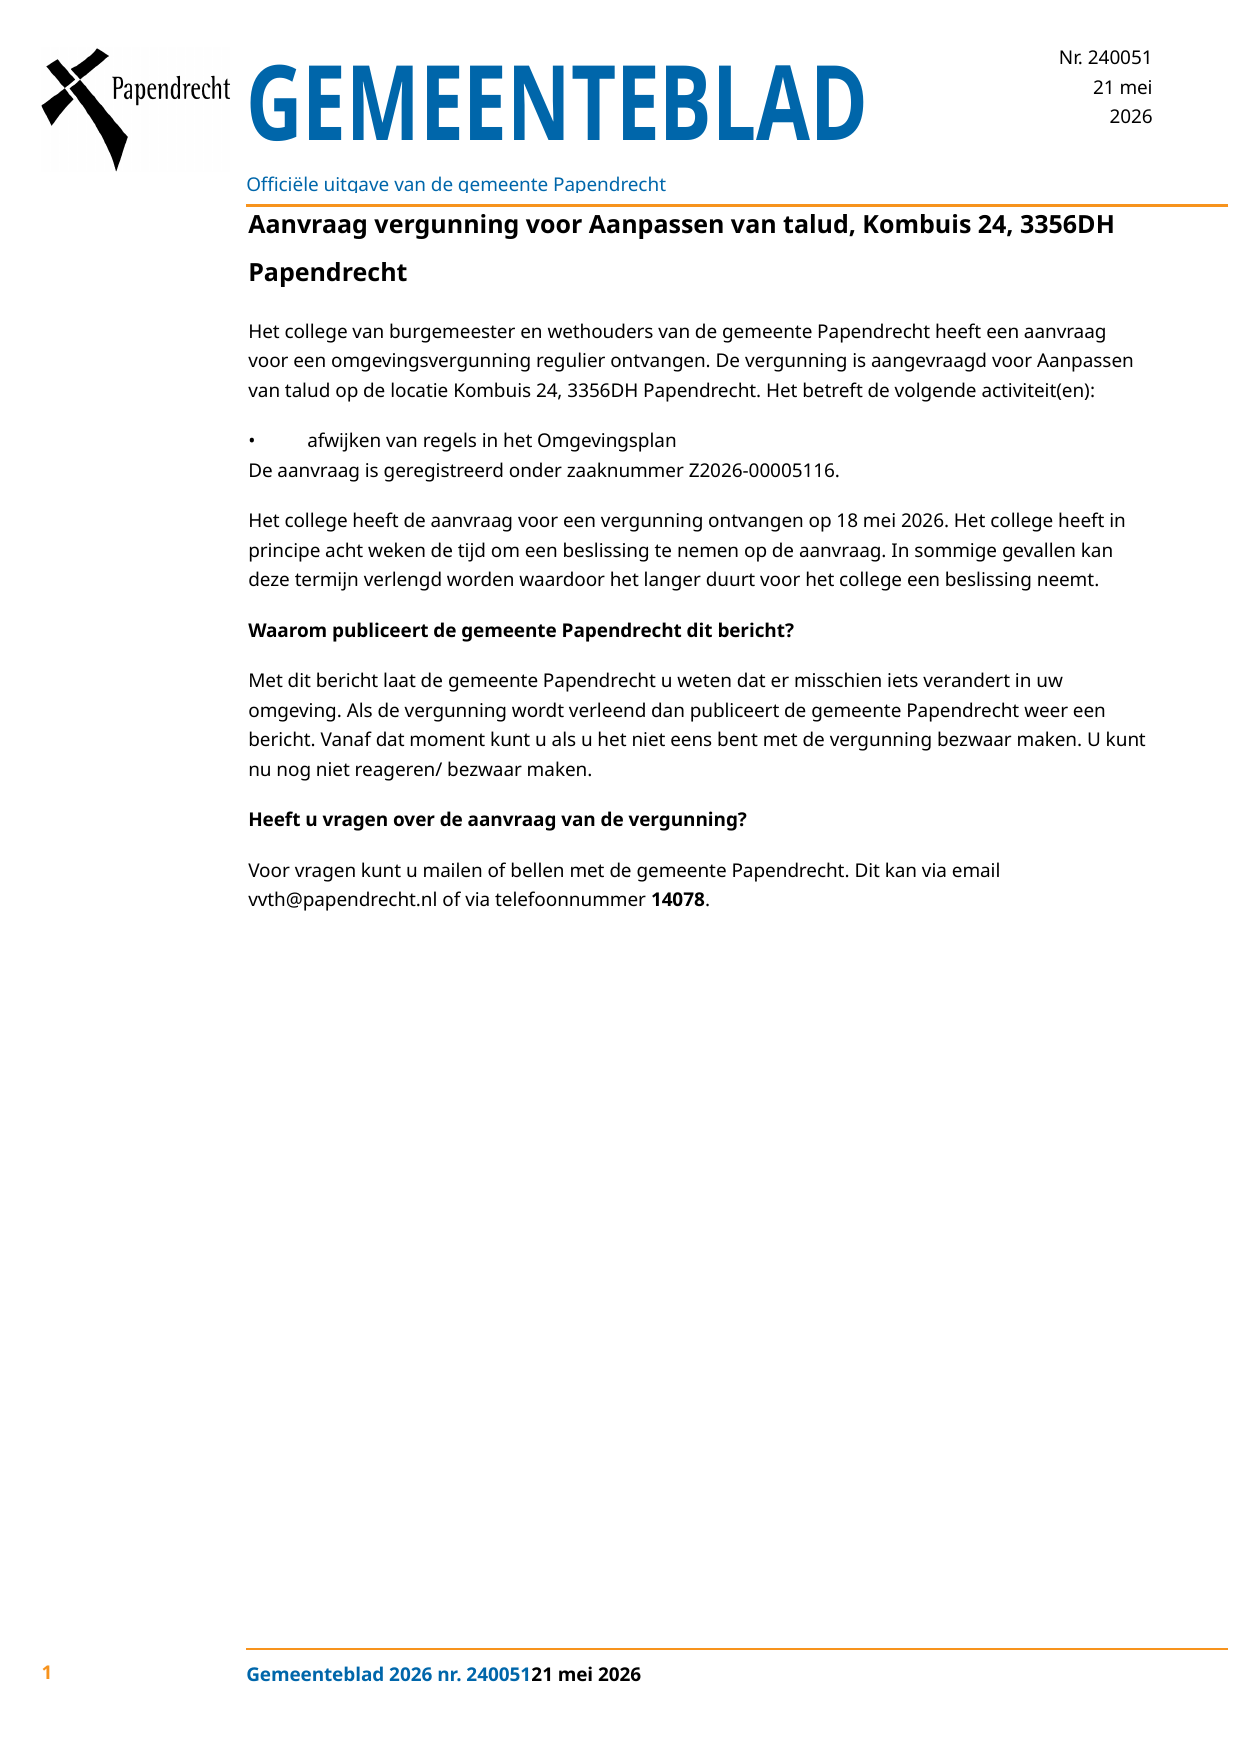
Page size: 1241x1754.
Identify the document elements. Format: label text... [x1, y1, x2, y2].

text Het college heeft de aanvraag voor een vergunning ontvangen op 18 mei 2026. Het college heeft in principe acht weken de tijd om een beslissing te nemen op de aanvraag. In sommige gevallen kan deze termijn verlengd worden waardoor het langer duurt voor het college een beslissing neemt. [248, 507, 1152, 592]
text Voor vragen kunt u mailen of bellen met de gemeente Papendrecht. Dit kan via email vvth@papendrecht.nl of via telefoonnummer 14078. [248, 857, 1152, 912]
text Aanvraag vergunning voor Aanpassen van talud, Kombuis 24, 3356DH Papendrecht [248, 207, 1152, 288]
picture [41, 47, 231, 172]
list afwijken van regels in het Omgevingsplan [248, 427, 1152, 453]
text Met dit bericht laat de gemeente Papendrecht u weten dat er misschien iets verandert in uw omgeving. Als de vergunning wordt verleend dan publiceert de gemeente Papendrecht weer een bericht. Vanaf dat moment kunt u als u het niet eens bent met de vergunning bezwaar maken. U kunt nu nog niet reageren/ bezwaar maken. [248, 667, 1152, 782]
text Waarom publiceert de gemeente Papendrecht dit bericht? [248, 617, 1152, 643]
text Het college van burgemeester en wethouders van de gemeente Papendrecht heeft een aanvraag voor een omgevingsvergunning regulier ontvangen. De vergunning is aangevraagd voor Aanpassen van talud op de locatie Kombuis 24, 3356DH Papendrecht. Het betreft de volgende activiteit(en): [248, 318, 1152, 403]
text Heeft u vragen over de aanvraag van de vergunning? [248, 807, 1152, 832]
text De aanvraag is geregistreerd onder zaaknummer Z2026-00005116. [248, 457, 1152, 483]
